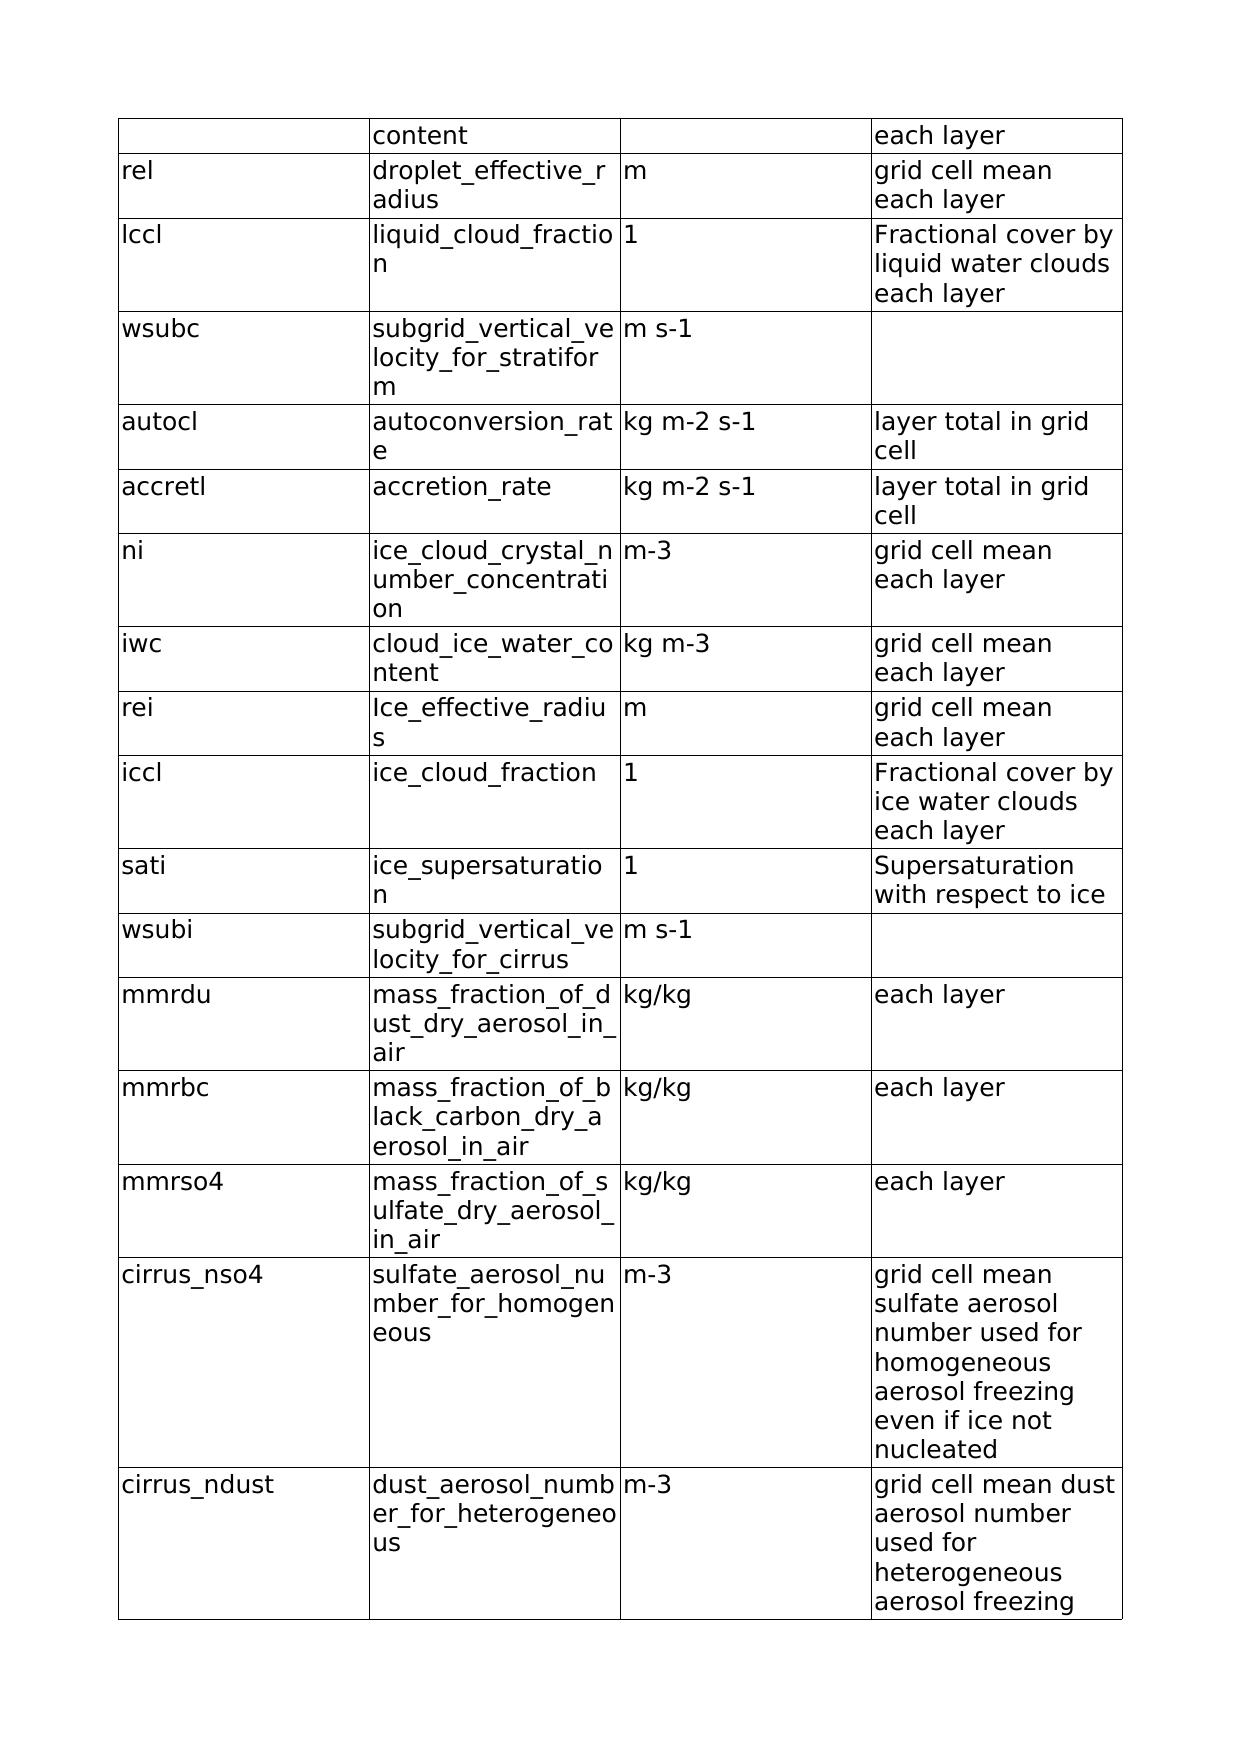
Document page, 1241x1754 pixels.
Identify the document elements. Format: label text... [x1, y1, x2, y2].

table_cell grid cell mean sulfate aerosol number used for homogeneous aerosol freezing even if ice not nucleated [872, 1258, 1122, 1467]
table_cell liquid_cloud_fraction [370, 219, 620, 311]
table_cell sulfate_aerosol_number_for_homogeneous [370, 1258, 620, 1467]
table_cell each layer [872, 119, 1122, 153]
table_cell grid cell mean each layer [872, 692, 1122, 755]
table_cell ni [119, 534, 369, 626]
table_cell mmrdu [119, 978, 369, 1070]
table_cell layer total in grid cell [872, 405, 1122, 469]
table_cell kg/kg [621, 978, 871, 1070]
table_cell 1 [621, 849, 871, 913]
table_cell Ice_effective_radius [370, 692, 620, 755]
table_cell [872, 914, 1122, 977]
table_cell droplet_effective_radius [370, 154, 620, 217]
table_cell rel [119, 154, 369, 217]
table_cell grid cell mean each layer [872, 627, 1122, 691]
table_cell mmrso4 [119, 1165, 369, 1257]
table_cell cirrus_nso4 [119, 1258, 369, 1467]
table_cell [621, 119, 871, 153]
table_cell subgrid_vertical_velocity_for_cirrus [370, 914, 620, 977]
table_cell [872, 312, 1122, 404]
table_cell m [621, 154, 871, 217]
table_cell iwc [119, 627, 369, 691]
table_cell grid cell mean each layer [872, 534, 1122, 626]
table_cell m s-1 [621, 914, 871, 977]
table_cell m [621, 692, 871, 755]
table_cell kg m-2 s-1 [621, 405, 871, 469]
table_cell iccl [119, 756, 369, 848]
table_cell wsubc [119, 312, 369, 404]
table_cell kg m-2 s-1 [621, 470, 871, 533]
table_cell autocl [119, 405, 369, 469]
table_cell each layer [872, 978, 1122, 1070]
table_cell content [370, 119, 620, 153]
table_cell Fractional cover by liquid water clouds each layer [872, 219, 1122, 311]
table_cell rei [119, 692, 369, 755]
table_cell 1 [621, 219, 871, 311]
table_cell kg/kg [621, 1071, 871, 1164]
table_cell m-3 [621, 1468, 871, 1619]
table_cell ice_cloud_crystal_number_concentration [370, 534, 620, 626]
table_cell m-3 [621, 534, 871, 626]
table_cell ice_supersaturation [370, 849, 620, 913]
table_cell subgrid_vertical_velocity_for_stratiform [370, 312, 620, 404]
table_cell m-3 [621, 1258, 871, 1467]
table_cell Fractional cover by ice water clouds each layer [872, 756, 1122, 848]
table_cell kg m-3 [621, 627, 871, 691]
table_cell kg/kg [621, 1165, 871, 1257]
table_cell mass_fraction_of_dust_dry_aerosol_in_air [370, 978, 620, 1070]
table_cell mass_fraction_of_black_carbon_dry_aerosol_in_air [370, 1071, 620, 1164]
table_cell Supersaturation with respect to ice [872, 849, 1122, 913]
table_cell [119, 119, 369, 153]
table_cell accretl [119, 470, 369, 533]
table_cell 1 [621, 756, 871, 848]
table_cell cloud_ice_water_content [370, 627, 620, 691]
table_cell grid cell mean each layer [872, 154, 1122, 217]
table_cell cirrus_ndust [119, 1468, 369, 1619]
table_cell mass_fraction_of_sulfate_dry_aerosol_in_air [370, 1165, 620, 1257]
table_cell m s-1 [621, 312, 871, 404]
table_cell grid cell mean dust aerosol number used for heterogeneous aerosol freezing [872, 1468, 1122, 1619]
table_cell layer total in grid cell [872, 470, 1122, 533]
table_cell mmrbc [119, 1071, 369, 1164]
table_cell ice_cloud_fraction [370, 756, 620, 848]
table_cell each layer [872, 1071, 1122, 1164]
table_cell dust_aerosol_number_for_heterogeneous [370, 1468, 620, 1619]
table_cell each layer [872, 1165, 1122, 1257]
table_cell sati [119, 849, 369, 913]
table_cell autoconversion_rate [370, 405, 620, 469]
table_cell lccl [119, 219, 369, 311]
table_cell wsubi [119, 914, 369, 977]
table_cell accretion_rate [370, 470, 620, 533]
